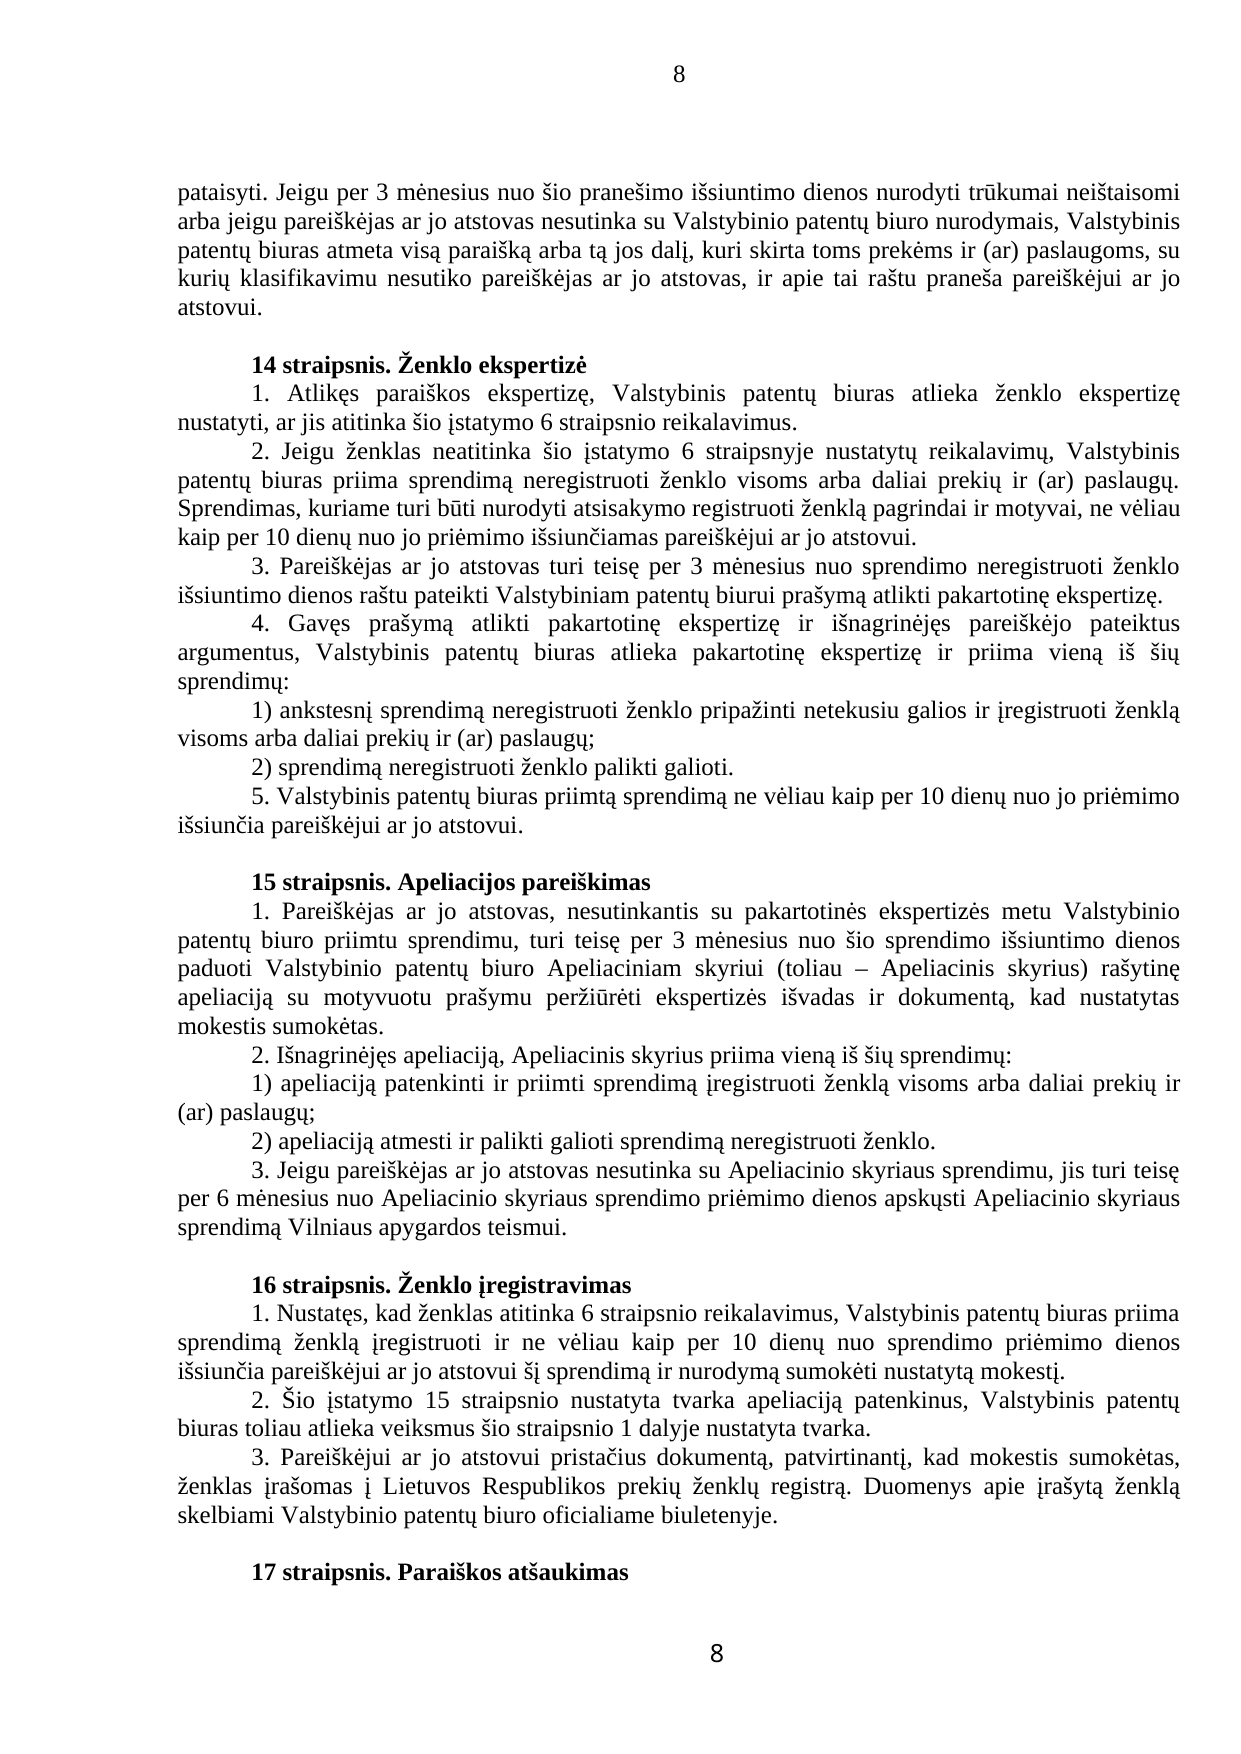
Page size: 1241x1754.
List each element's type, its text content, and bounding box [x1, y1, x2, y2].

text 1) ankstesnį sprendimą neregistruoti ženklo pripažinti netekusiu galios ir įregistruoti ženklą visoms arba daliai prekių ir (ar) paslaugų; [177, 695, 1181, 752]
text 2) apeliaciją atmesti ir palikti galioti sprendimą neregistruoti ženklo. [177, 1126, 1181, 1155]
text 15 straipsnis. Apeliacijos pareiškimas [177, 867, 1181, 896]
text 1. Pareiškėjas ar jo atstovas, nesutinkantis su pakartotinės ekspertizės metu Valstybinio patentų biuro priimtu sprendimu, turi teisę per 3 mėnesius nuo šio sprendimo išsiuntimo dienos paduoti Valstybinio patentų biuro Apeliaciniam skyriui (toliau – Apeliacinis skyrius) rašytinę apeliaciją su motyvuotu prašymu peržiūrėti ekspertizės išvadas ir dokumentą, kad nustatytas mokestis sumokėtas. [177, 896, 1181, 1040]
text 4. Gavęs prašymą atlikti pakartotinę ekspertizę ir išnagrinėjęs pareiškėjo pateiktus argumentus, Valstybinis patentų biuras atlieka pakartotinę ekspertizę ir priima vieną iš šių sprendimų: [177, 608, 1181, 695]
text 16 straipsnis. Ženklo įregistravimas [177, 1270, 1181, 1298]
text 14 straipsnis. Ženklo ekspertizė [177, 350, 1181, 378]
text 2. Šio įstatymo 15 straipsnio nustatyta tvarka apeliaciją patenkinus, Valstybinis patentų biuras toliau atlieka veiksmus šio straipsnio 1 dalyje nustatyta tvarka. [177, 1385, 1181, 1442]
text 1) apeliaciją patenkinti ir priimti sprendimą įregistruoti ženklą visoms arba daliai prekių ir (ar) paslaugų; [177, 1068, 1181, 1126]
text 17 straipsnis. Paraiškos atšaukimas [177, 1557, 1181, 1586]
text 1. Atlikęs paraiškos ekspertizę, Valstybinis patentų biuras atlieka ženklo ekspertizę nustatyti, ar jis atitinka šio įstatymo 6 straipsnio reikalavimus. [177, 378, 1181, 436]
text 3. Pareiškėjui ar jo atstovui pristačius dokumentą, patvirtinantį, kad mokestis sumokėtas, ženklas įrašomas į Lietuvos Respublikos prekių ženklų registrą. Duomenys apie įrašytą ženklą skelbiami Valstybinio patentų biuro oficialiame biuletenyje. [177, 1442, 1181, 1528]
text 2. Jeigu ženklas neatitinka šio įstatymo 6 straipsnyje nustatytų reikalavimų, Valstybinis patentų biuras priima sprendimą neregistruoti ženklo visoms arba daliai prekių ir (ar) paslaugų. Sprendimas, kuriame turi būti nurodyti atsisakymo registruoti ženklą pagrindai ir motyvai, ne vėliau kaip per 10 dienų nuo jo priėmimo išsiunčiamas pareiškėjui ar jo atstovui. [177, 436, 1181, 551]
text 3. Pareiškėjas ar jo atstovas turi teisę per 3 mėnesius nuo sprendimo neregistruoti ženklo išsiuntimo dienos raštu pateikti Valstybiniam patentų biurui prašymą atlikti pakartotinę ekspertizę. [177, 551, 1181, 608]
text 2. Išnagrinėjęs apeliaciją, Apeliacinis skyrius priima vieną iš šių sprendimų: [177, 1040, 1181, 1068]
text 5. Valstybinis patentų biuras priimtą sprendimą ne vėliau kaip per 10 dienų nuo jo priėmimo išsiunčia pareiškėjui ar jo atstovui. [177, 781, 1181, 838]
text 3. Jeigu pareiškėjas ar jo atstovas nesutinka su Apeliacinio skyriaus sprendimu, jis turi teisę per 6 mėnesius nuo Apeliacinio skyriaus sprendimo priėmimo dienos apskųsti Apeliacinio skyriaus sprendimą Vilniaus apygardos teismui. [177, 1155, 1181, 1241]
text 1. Nustatęs, kad ženklas atitinka 6 straipsnio reikalavimus, Valstybinis patentų biuras priima sprendimą ženklą įregistruoti ir ne vėliau kaip per 10 dienų nuo sprendimo priėmimo dienos išsiunčia pareiškėjui ar jo atstovui šį sprendimą ir nurodymą sumokėti nustatytą mokestį. [177, 1298, 1181, 1385]
text 2) sprendimą neregistruoti ženklo palikti galioti. [177, 752, 1181, 781]
text pataisyti. Jeigu per 3 mėnesius nuo šio pranešimo išsiuntimo dienos nurodyti trūkumai neištaisomi arba jeigu pareiškėjas ar jo atstovas nesutinka su Valstybinio patentų biuro nurodymais, Valstybinis patentų biuras atmeta visą paraišką arba tą jos dalį, kuri skirta toms prekėms ir (ar) paslaugoms, su kurių klasifikavimu nesutiko pareiškėjas ar jo atstovas, ir apie tai raštu praneša pareiškėjui ar jo atstovui. [177, 177, 1181, 321]
